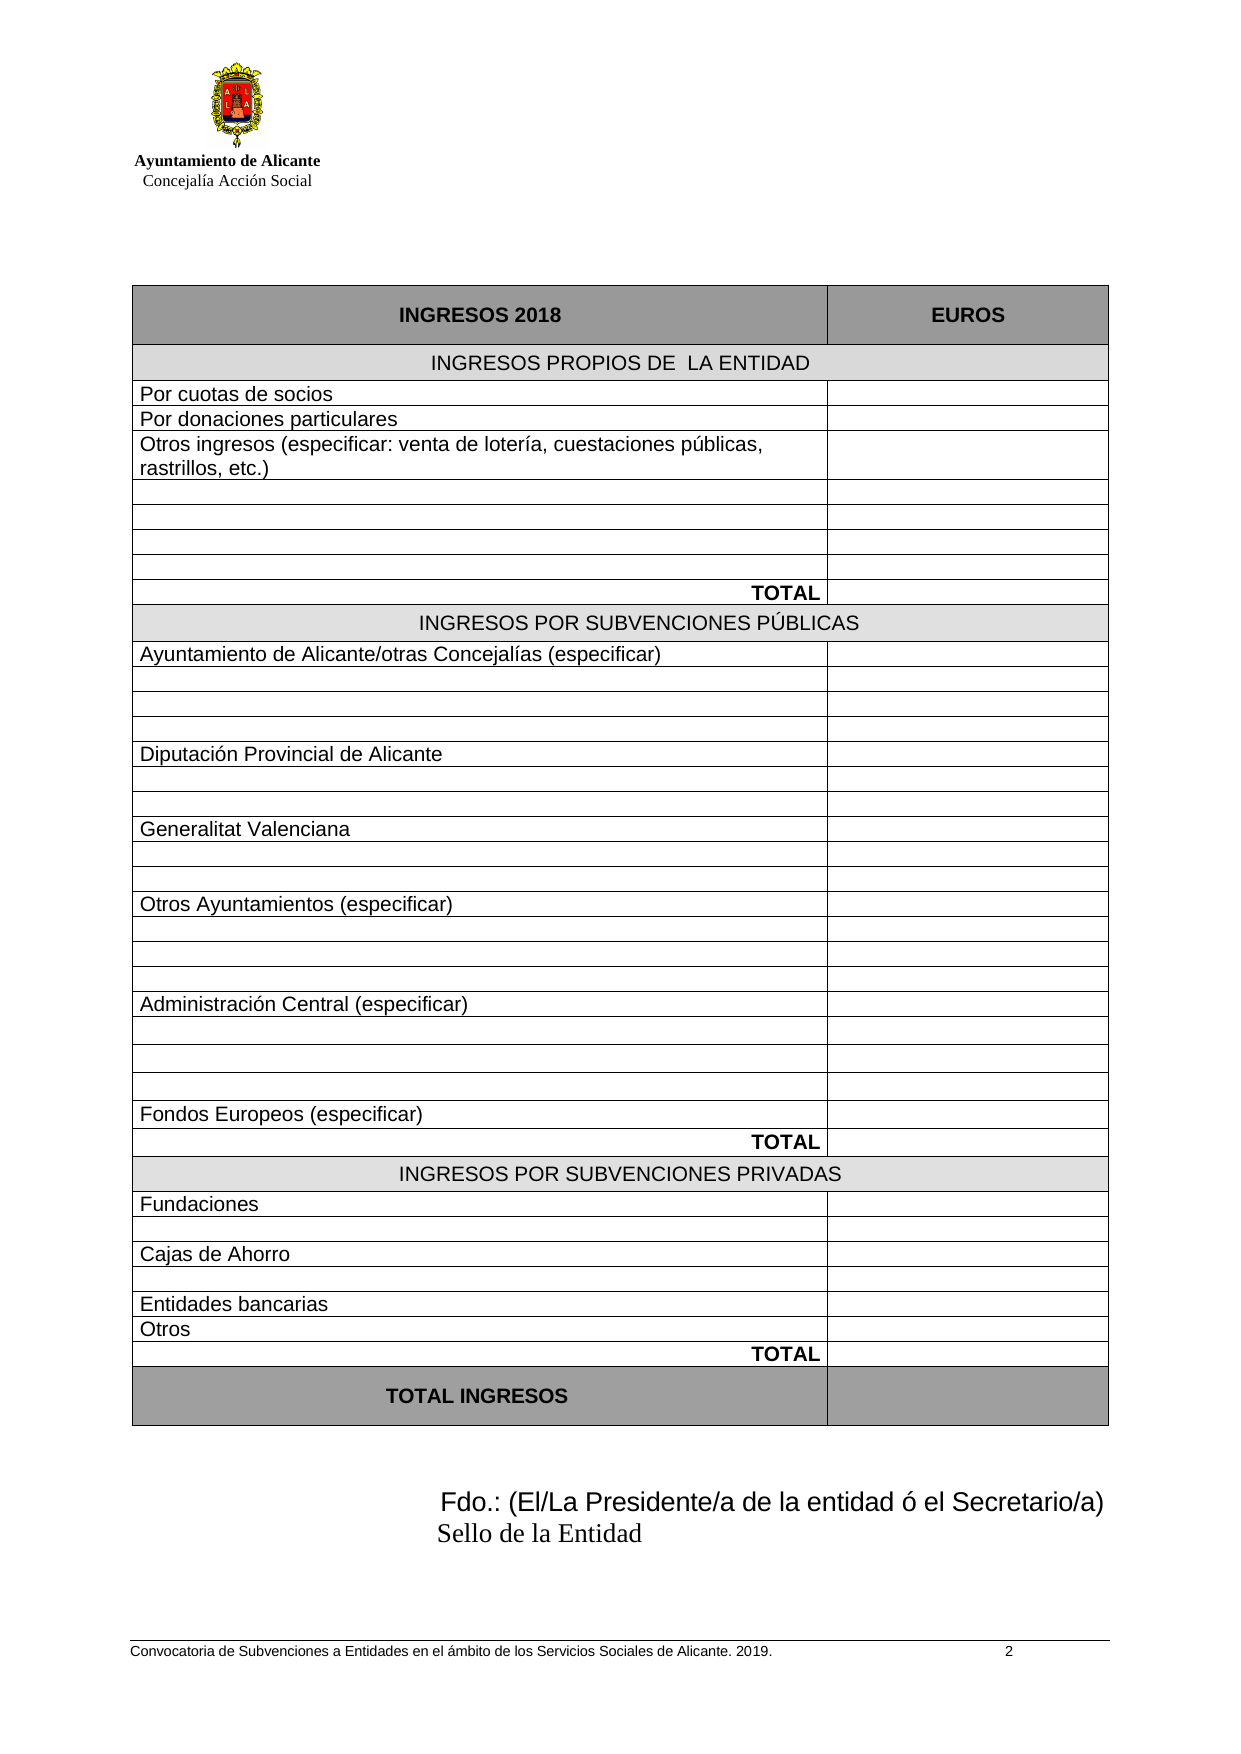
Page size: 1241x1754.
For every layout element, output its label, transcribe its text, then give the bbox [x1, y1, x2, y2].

table_cell [133, 867, 827, 891]
table_cell Por cuotas de socios [133, 381, 827, 405]
table_cell [133, 530, 827, 554]
table_cell [828, 555, 1108, 579]
table_cell [133, 480, 827, 504]
table_cell [133, 917, 827, 941]
table_cell INGRESOS PROPIOS DE LA ENTIDAD [133, 345, 1108, 380]
table_cell Fundaciones [133, 1192, 827, 1216]
table_cell [133, 967, 827, 991]
table_cell [828, 817, 1108, 841]
table_cell TOTAL [133, 1129, 827, 1156]
table_cell [828, 767, 1108, 791]
table_cell [133, 842, 827, 866]
table_cell [828, 1242, 1108, 1266]
table_cell [828, 1317, 1108, 1341]
table_cell [133, 1073, 827, 1100]
table_header EUROS [828, 286, 1108, 344]
table_cell [828, 406, 1108, 430]
table_header INGRESOS 2018 [133, 286, 827, 344]
table_cell [828, 480, 1108, 504]
table_cell [828, 1073, 1108, 1100]
table_cell Otros [133, 1317, 827, 1341]
table_cell Diputación Provincial de Alicante [133, 742, 827, 766]
table_cell Entidades bancarias [133, 1292, 827, 1316]
table_cell [828, 967, 1108, 991]
table_cell [828, 667, 1108, 691]
table_cell [133, 1045, 827, 1072]
table_cell [828, 992, 1108, 1016]
table_cell [828, 580, 1108, 604]
table_cell [828, 381, 1108, 405]
table_cell [828, 1045, 1108, 1072]
table_cell [133, 667, 827, 691]
table_cell Ayuntamiento de Alicante/otras Concejalías (especificar) [133, 642, 827, 666]
table_cell [133, 767, 827, 791]
table_cell Generalitat Valenciana [133, 817, 827, 841]
text Fdo.: (El/La Presidente/a de la entidad ó el Secretario/a) [130, 1486, 1104, 1517]
table_cell [828, 717, 1108, 741]
table_cell [828, 1367, 1108, 1425]
table_cell INGRESOS POR SUBVENCIONES PÚBLICAS [133, 605, 1108, 641]
table_cell [133, 1267, 827, 1291]
table_cell [133, 717, 827, 741]
table_cell [828, 530, 1108, 554]
table_cell [828, 742, 1108, 766]
table_cell [828, 431, 1108, 479]
table_cell TOTAL [133, 1342, 827, 1366]
table_cell Administración Central (especificar) [133, 992, 827, 1016]
table_cell [828, 917, 1108, 941]
table_cell [828, 842, 1108, 866]
table_cell [133, 555, 827, 579]
table_cell Por donaciones particulares [133, 406, 827, 430]
table_cell [828, 867, 1108, 891]
table_cell [828, 505, 1108, 529]
table_cell [828, 792, 1108, 816]
table_cell TOTAL [133, 580, 827, 604]
table_cell [133, 942, 827, 966]
table_cell [133, 692, 827, 716]
table_cell [828, 892, 1108, 916]
table_cell INGRESOS POR SUBVENCIONES PRIVADAS [133, 1157, 1108, 1191]
table_cell [133, 792, 827, 816]
table_cell TOTAL INGRESOS [133, 1367, 827, 1425]
table_cell [828, 692, 1108, 716]
table_cell Otros Ayuntamientos (especificar) [133, 892, 827, 916]
table_cell [828, 1267, 1108, 1291]
table_cell Cajas de Ahorro [133, 1242, 827, 1266]
table_cell [828, 1017, 1108, 1044]
table_cell [828, 942, 1108, 966]
table_cell [828, 1192, 1108, 1216]
table_cell Otros ingresos (especificar: venta de lotería, cuestaciones públicas, rastrillos, etc.) [133, 431, 827, 479]
table_cell [133, 1217, 827, 1241]
table_cell Fondos Europeos (especificar) [133, 1101, 827, 1128]
table_cell [133, 505, 827, 529]
table_cell [828, 642, 1108, 666]
table_cell [828, 1129, 1108, 1156]
table_cell [828, 1217, 1108, 1241]
table_cell [133, 1017, 827, 1044]
table_cell [828, 1342, 1108, 1366]
text Sello de la Entidad [130, 1517, 1104, 1548]
table_cell [828, 1292, 1108, 1316]
table_cell [828, 1101, 1108, 1128]
